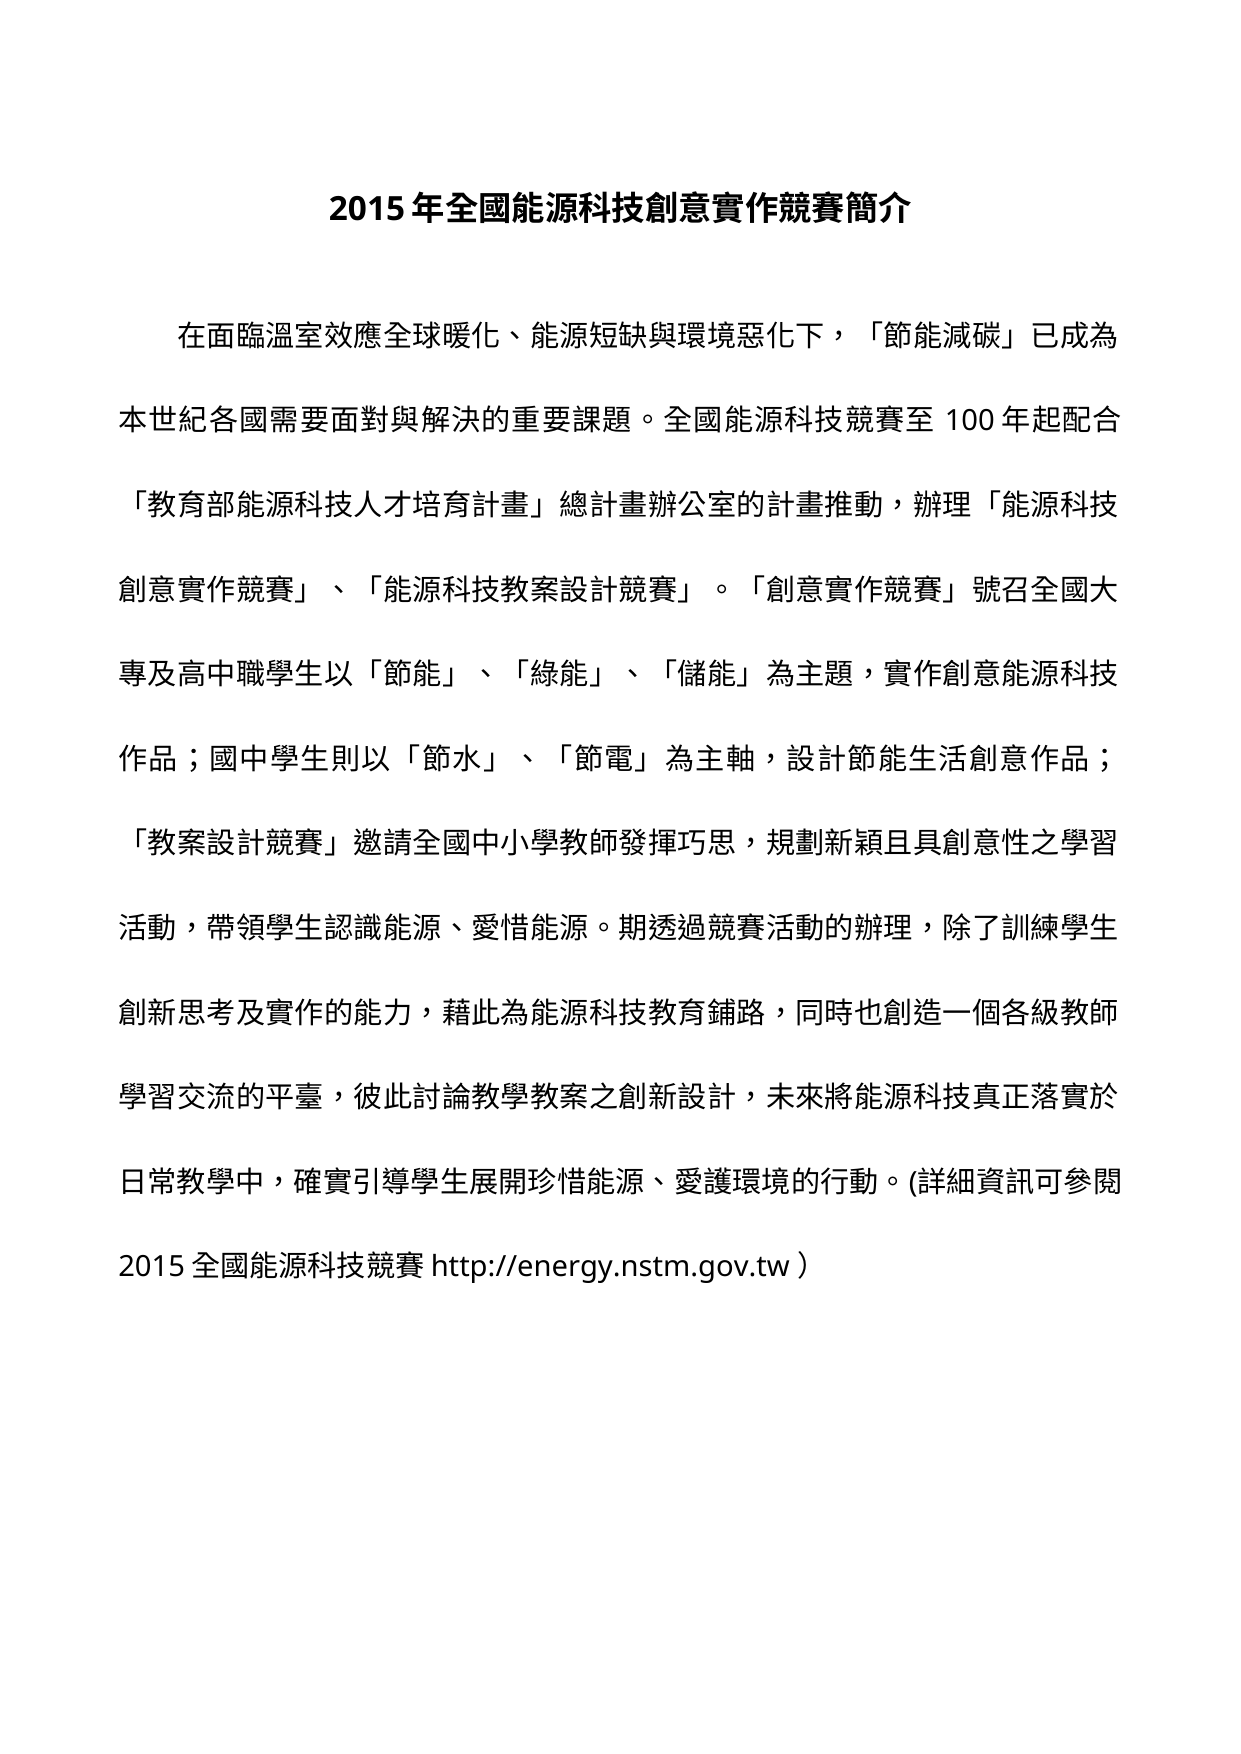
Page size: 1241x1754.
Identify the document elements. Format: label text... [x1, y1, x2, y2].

text 2015年全國能源科技創意實作競賽簡介 [118, 179, 1122, 231]
text 在面臨溫室效應全球暖化、能源短缺與環境惡化下，「節能減碳」已成為本世紀各國需要面對與解決的重要課題。全國能源科技競賽至100年起配合「教育部能源科技人才培育計畫」總計畫辦公室的計畫推動，辦理「能源科技創意實作競賽」、「能源科技教案設計競賽」。「創意實作競賽」號召全國大專及高中職學生以「節能」、「綠能」、「儲能」為主題，實作創意能源科技作品；國中學生則以「節水」、「節電」為主軸，設計節能生活創意作品；「教案設計競賽」邀請全國中小學教師發揮巧思，規劃新穎且具創意性之學習活動，帶領學生認識能源、愛惜能源。期透過競賽活動的辦理，除了訓練學生創新思考及實作的能力，藉此為能源科技教育鋪路，同時也創造一個各級教師學習交流的平臺，彼此討論教學教案之創新設計，未來將能源科技真正落實於日常教學中，確實引導學生展開珍惜能源、愛護環境的行動。(詳細資訊可參閱2015全國能源科技競賽 http://energy.nstm.gov.tw ） [118, 312, 1122, 1285]
